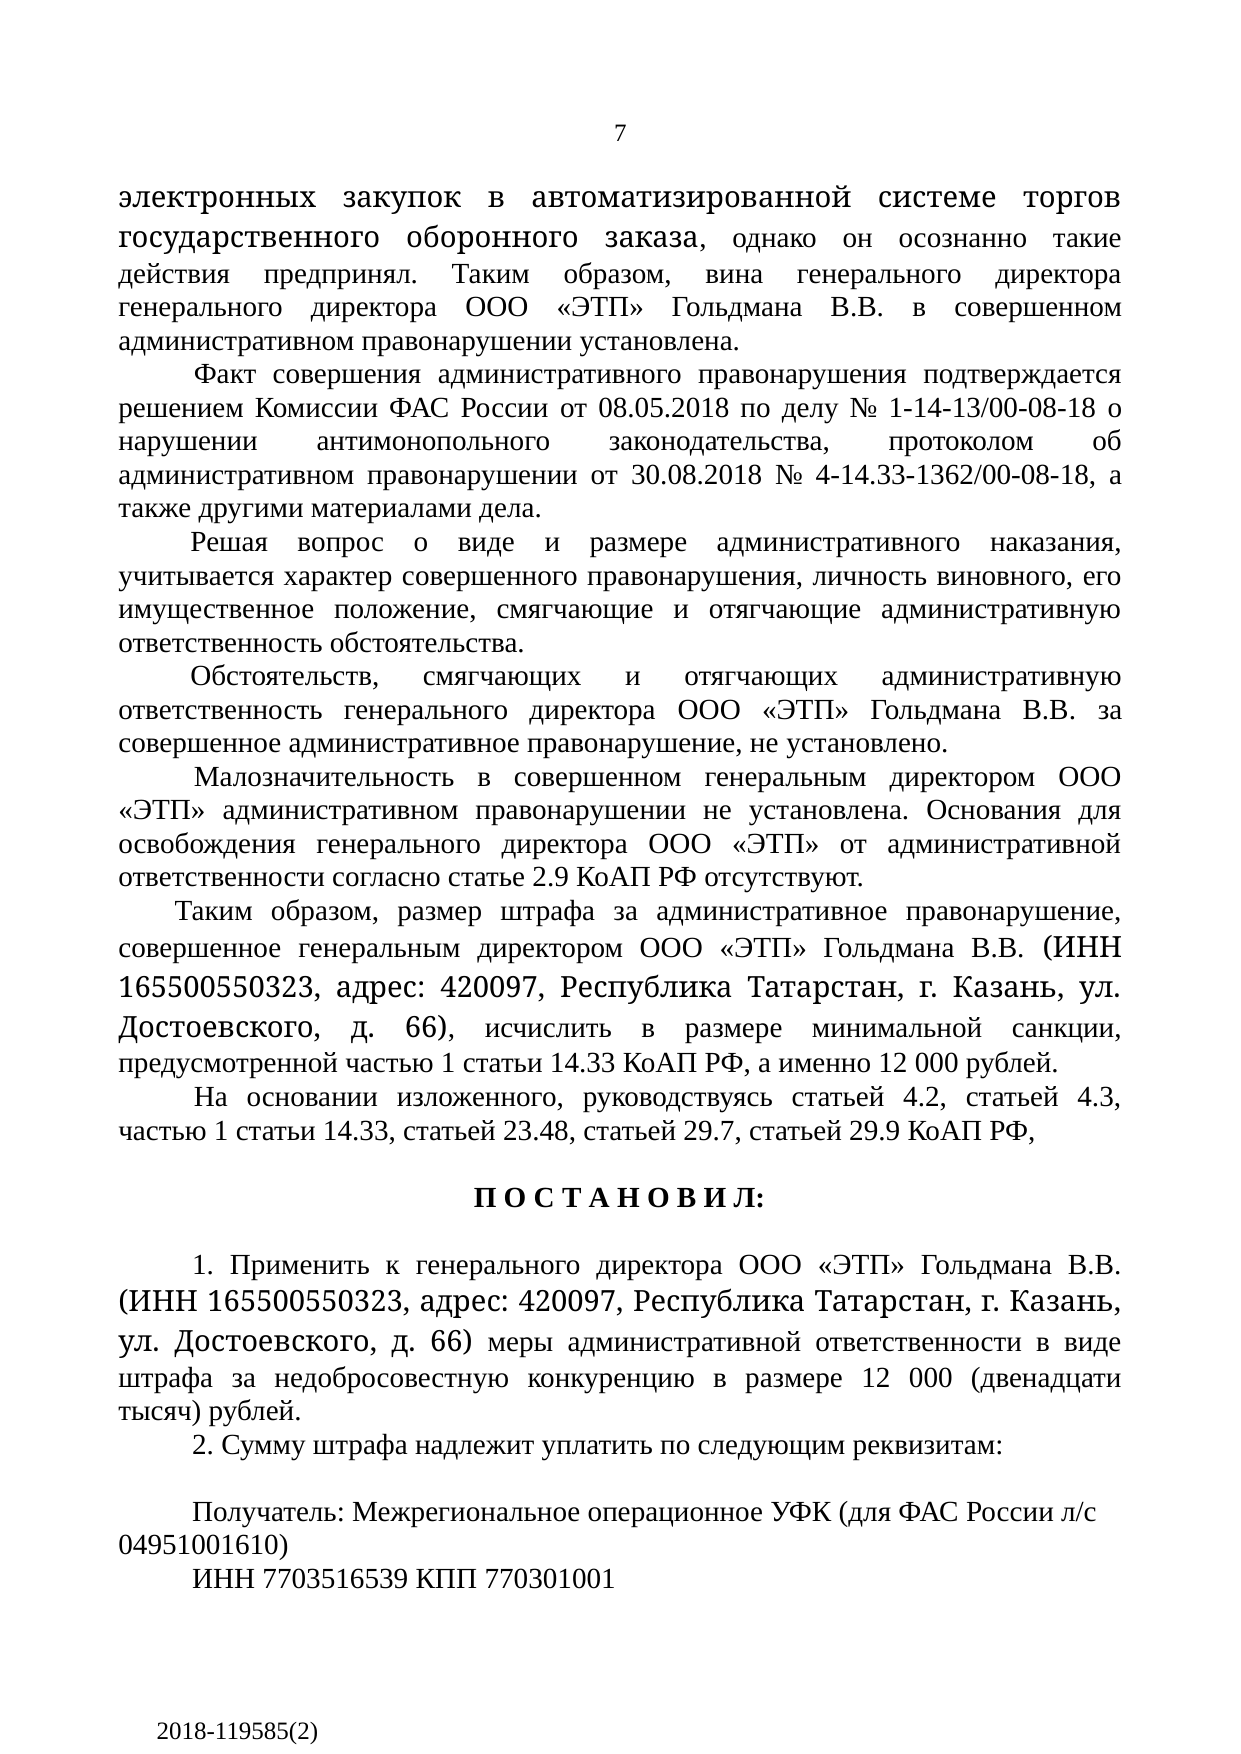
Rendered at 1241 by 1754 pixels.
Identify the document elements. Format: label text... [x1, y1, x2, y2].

text Факт совершения административного правонарушения подтверждается решением Комиссии ФАС России от 08.05.2018 по делу № 1-14-13/00-08-18 о нарушении антимонопольного законодательства, протоколом об административном правонарушении от 30.08.2018 № 4-14.33-1362/00-08-18, а также другими материалами дела. [118, 356, 1122, 524]
text На основании изложенного, руководствуясь статьей 4.2, статьей 4.3, частью 1 статьи 14.33, статьей 23.48, статьей 29.7, статьей 29.9 КоАП РФ, [118, 1079, 1122, 1146]
text Малозначительность в совершенном генеральным директором ООО «ЭТП» административном правонарушении не установлена. Основания для освобождения генерального директора ООО «ЭТП» от административной ответственности согласно статье 2.9 КоАП РФ отсутствуют. [118, 759, 1122, 893]
text Таким образом, размер штрафа за административное правонарушение, совершенное генеральным директором ООО «ЭТП» Гольдмана В.В. (ИНН 165500550323, адрес: 420097, Республика Татарстан, г. Казань, ул. Достоевского, д. 66), исчислить в размере минимальной санкции, предусмотренной частью 1 статьи 14.33 КоАП РФ, а именно 12 000 рублей. [118, 893, 1122, 1079]
text П О С Т А Н О В И Л: [117, 1180, 1122, 1213]
text 2. Сумму штрафа надлежит уплатить по следующим реквизитам: [118, 1427, 1122, 1460]
text ИНН 7703516539 КПП 770301001 [118, 1561, 1122, 1594]
text Получатель: Межрегиональное операционное УФК (для ФАС России л/с 04951001610) [118, 1494, 1122, 1561]
text Обстоятельств, смягчающих и отягчающих административную ответственность генерального директора ООО «ЭТП» Гольдмана В.В. за совершенное административное правонарушение, не установлено. [118, 658, 1122, 759]
text 1. Применить к генерального директора ООО «ЭТП» Гольдмана В.В. (ИНН 165500550323, адрес: 420097, Республика Татарстан, г. Казань, ул. Достоевского, д. 66) меры административной ответственности в виде штрафа за недобросовестную конкуренцию в размере 12 000 (двенадцати тысяч) рублей. [118, 1247, 1122, 1427]
text электронных закупок в автоматизированной системе торгов государственного оборонного заказа, однако он осознанно такие действия предпринял. Таким образом, вина генерального директора генерального директора ООО «ЭТП» Гольдмана В.В. в совершенном административном правонарушении установлена. [118, 176, 1122, 356]
text Решая вопрос о виде и размере административного наказания, учитывается характер совершенного правонарушения, личность виновного, его имущественное положение, смягчающие и отягчающие административную ответственность обстоятельства. [118, 524, 1122, 658]
